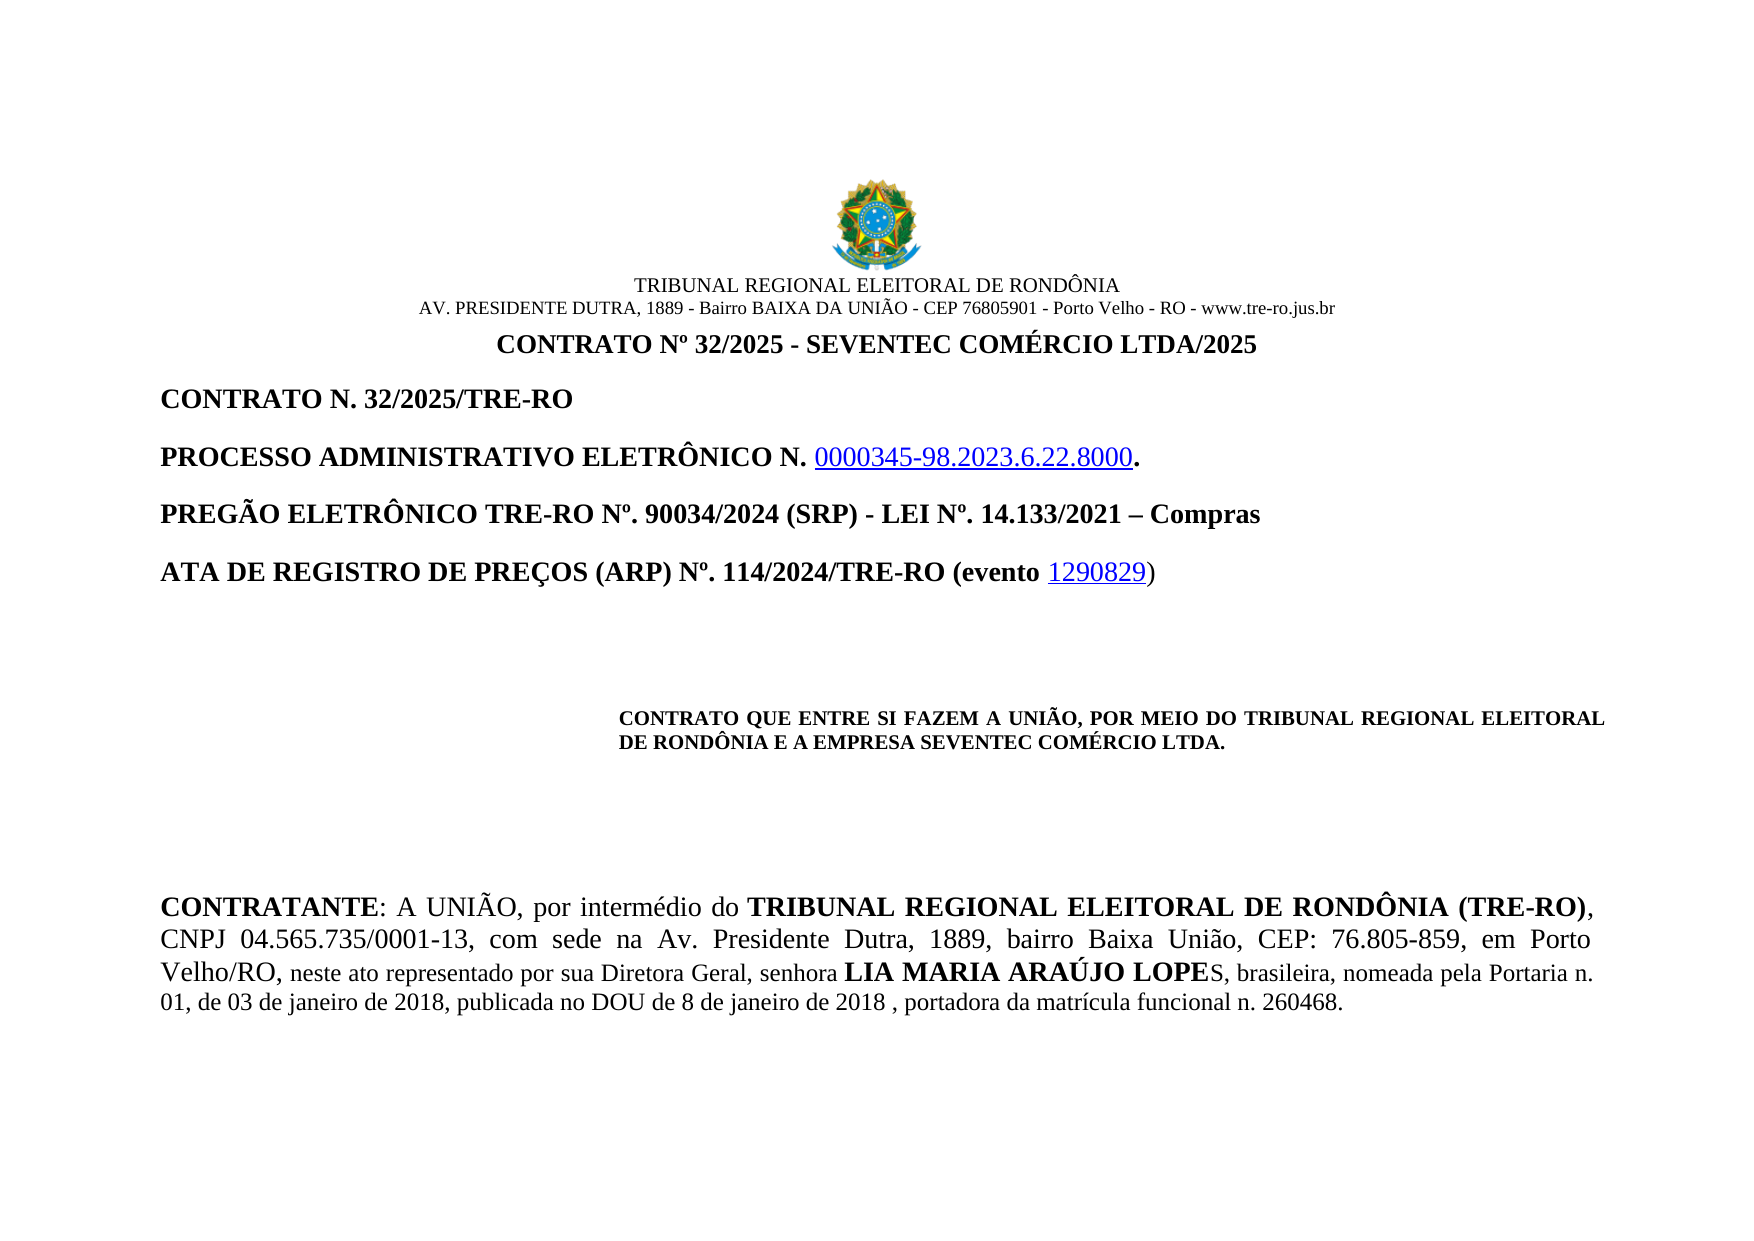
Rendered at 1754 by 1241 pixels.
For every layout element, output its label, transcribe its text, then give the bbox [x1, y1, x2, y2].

text Contrato Nº 32/2025 - SEVENTEC COMÉRCIO LTDA/2025 [148, 328, 1606, 360]
text TRIBUNAL REGIONAL ELEITORAL DE RONDÔNIA [148, 272, 1606, 297]
text ATA DE REGISTRO DE PREÇOS (ARP) Nº. 114/2024/TRE-RO (evento 1290829) [160, 555, 1594, 587]
text CONTRATO QUE ENTRE SI FAZEM A UNIÃO, POR MEIO DO TRIBUNAL REGIONAL ELEITORAL DE RONDÔNIA E A EMPRESA SEVENTEC COMÉRCIO LTDA. [619, 706, 1606, 754]
text PREGÃO ELETRÔNICO TRE-RO Nº. 90034/2024 (SRP) - LEI Nº. 14.133/2021 – Compras [160, 497, 1594, 530]
text PROCESSO ADMINISTRATIVO ELETRÔNICO N. 0000345-98.2023.6.22.8000. [160, 440, 1594, 472]
text AV. PRESIDENTE DUTRA, 1889 - Bairro BAIXA DA UNIÃO - CEP 76805901 - Porto Velho - RO - www.tre-ro.jus.br [148, 297, 1606, 318]
text CONTRATO N. 32/2025/TRE-RO [160, 383, 1594, 415]
text CONTRATANTE: A UNIÃO, por intermédio do TRIBUNAL REGIONAL ELEITORAL DE RONDÔNIA (TRE-RO), CNPJ 04.565.735/0001-13, com sede na Av. Presidente Dutra, 1889, bairro Baixa União, CEP: 76.805-859, em Porto Velho/RO, neste ato representado por sua Diretora Geral, senhora LIA MARIA ARAÚJO LOPES, brasileira, nomeada pela Portaria n. 01, de 03 de janeiro de 2018, publicada no DOU de 8 de janeiro de 2018 , portadora da matrícula funcional n. 260468. [160, 890, 1594, 1016]
